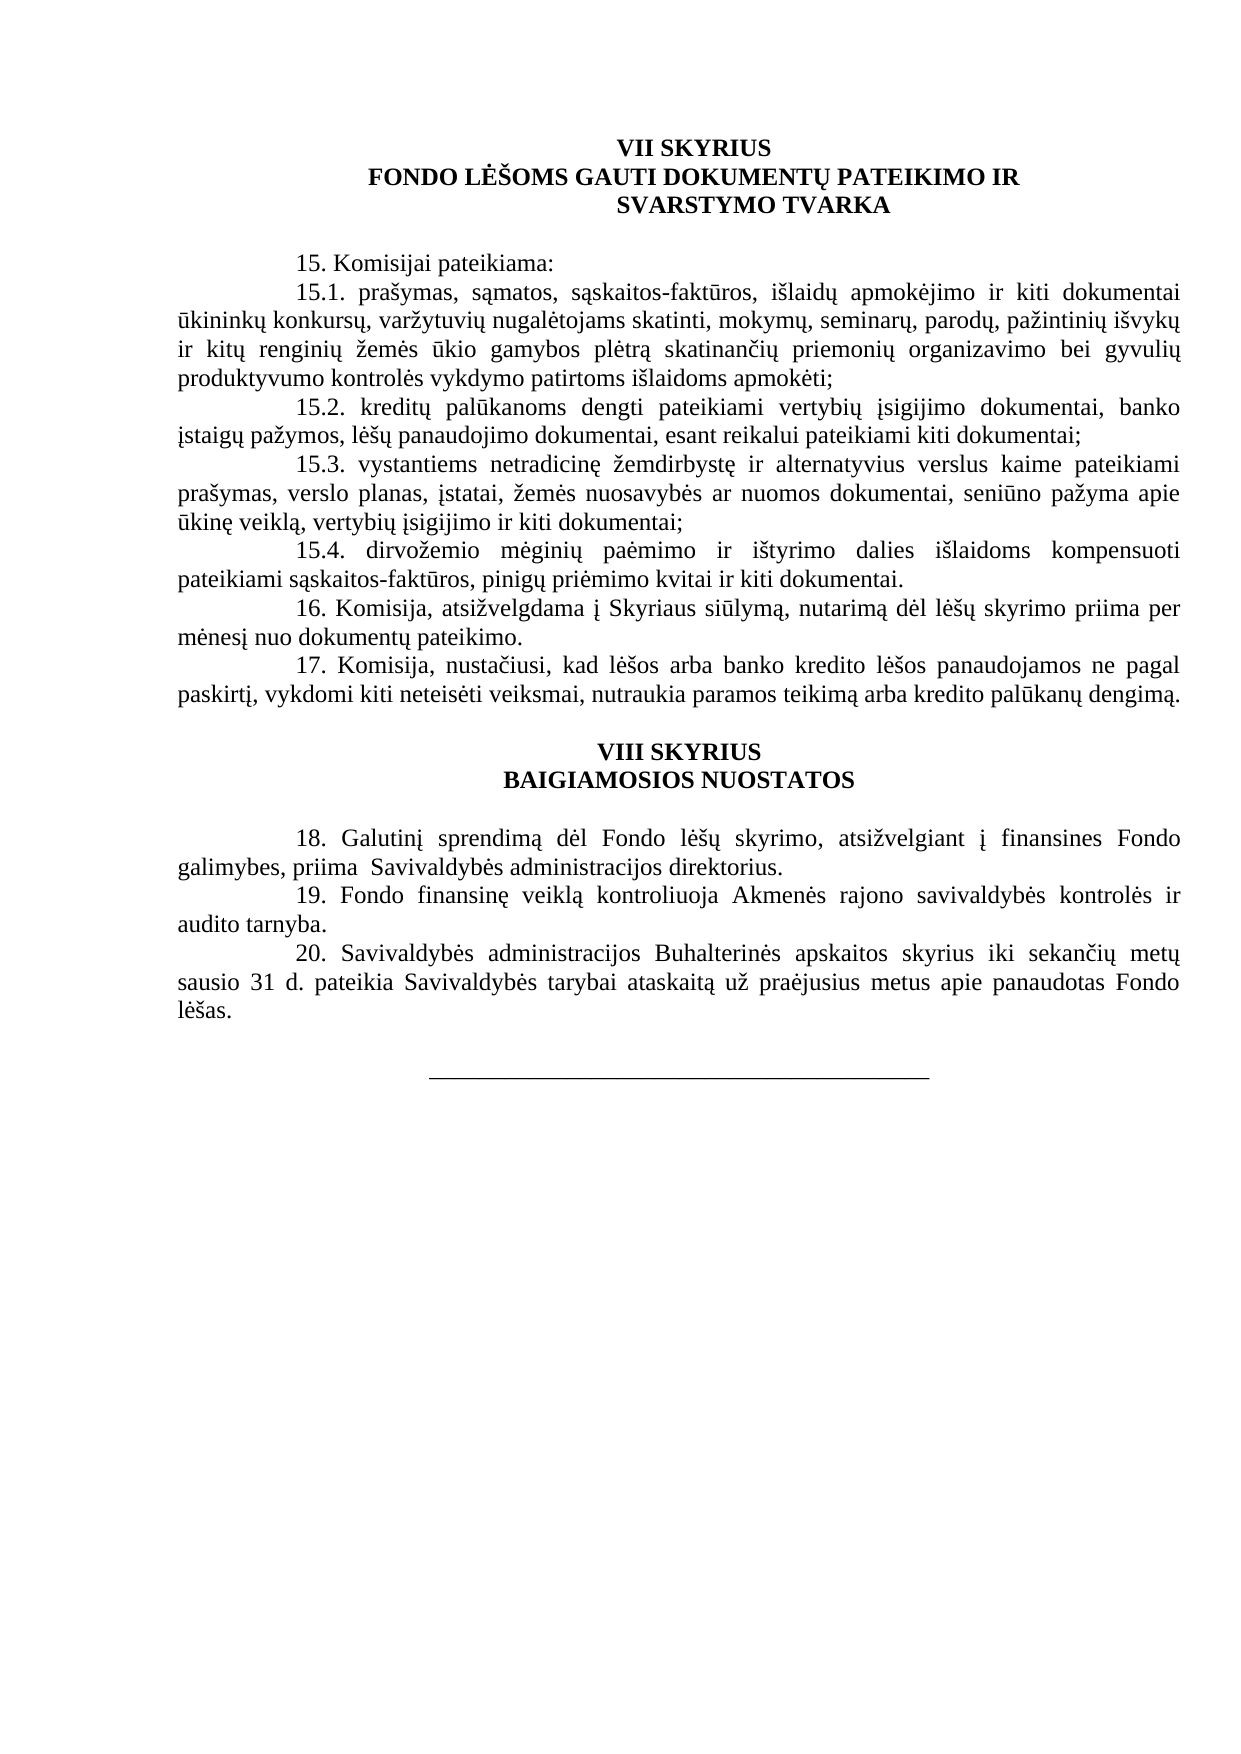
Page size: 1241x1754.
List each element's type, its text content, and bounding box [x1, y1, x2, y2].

text VIII SKYRIUS [177, 737, 1181, 765]
text FONDO LĖŠOMS GAUTI DOKUMENTŲ PATEIKIMO IR [207, 162, 1181, 190]
text 15.1. prašymas, sąmatos, sąskaitos-faktūros, išlaidų apmokėjimo ir kiti dokumentai ūkininkų konkursų, varžytuvių nugalėtojams skatinti, mokymų, seminarų, parodų, pažintinių išvykų ir kitų renginių žemės ūkio gamybos plėtrą skatinančių priemonių organizavimo bei gyvulių produktyvumo kontrolės vykdymo patirtoms išlaidoms apmokėti; [177, 277, 1181, 392]
text VII SKYRIUS [207, 133, 1181, 162]
text 18. Galutinį sprendimą dėl Fondo lėšų skyrimo, atsižvelgiant į finansines Fondo galimybes, priima Savivaldybės administracijos direktorius. [177, 823, 1181, 880]
text 17. Komisija, nustačiusi, kad lėšos arba banko kredito lėšos panaudojamos ne pagal paskirtį, vykdomi kiti neteisėti veiksmai, nutraukia paramos teikimą arba kredito palūkanų dengimą. [177, 650, 1181, 708]
text 20. Savivaldybės administracijos Buhalterinės apskaitos skyrius iki sekančių metų sausio 31 d. pateikia Savivaldybės tarybai ataskaitą už praėjusius metus apie panaudotas Fondo lėšas. [177, 938, 1181, 1024]
text 19. Fondo finansinę veiklą kontroliuoja Akmenės rajono savivaldybės kontrolės ir audito tarnyba. [177, 880, 1181, 938]
text 16. Komisija, atsižvelgdama į Skyriaus siūlymą, nutarimą dėl lėšų skyrimo priima per mėnesį nuo dokumentų pateikimo. [177, 593, 1181, 650]
text 15. Komisijai pateikiama: [236, 248, 1181, 277]
text 15.2. kreditų palūkanoms dengti pateikiami vertybių įsigijimo dokumentai, banko įstaigų pažymos, lėšų panaudojimo dokumentai, esant reikalui pateikiami kiti dokumentai; [177, 392, 1181, 449]
text BAIGIAMOSIOS NUOSTATOS [177, 765, 1181, 794]
text 15.4. dirvožemio mėginių paėmimo ir ištyrimo dalies išlaidoms kompensuoti pateikiami sąskaitos-faktūros, pinigų priėmimo kvitai ir kiti dokumentai. [177, 535, 1181, 593]
text ________________________________________ [177, 1053, 1181, 1082]
text SVARSTYMO TVARKA [326, 190, 1181, 219]
text 15.3. vystantiems netradicinę žemdirbystę ir alternatyvius verslus kaime pateikiami prašymas, verslo planas, įstatai, žemės nuosavybės ar nuomos dokumentai, seniūno pažyma apie ūkinę veiklą, vertybių įsigijimo ir kiti dokumentai; [177, 449, 1181, 535]
